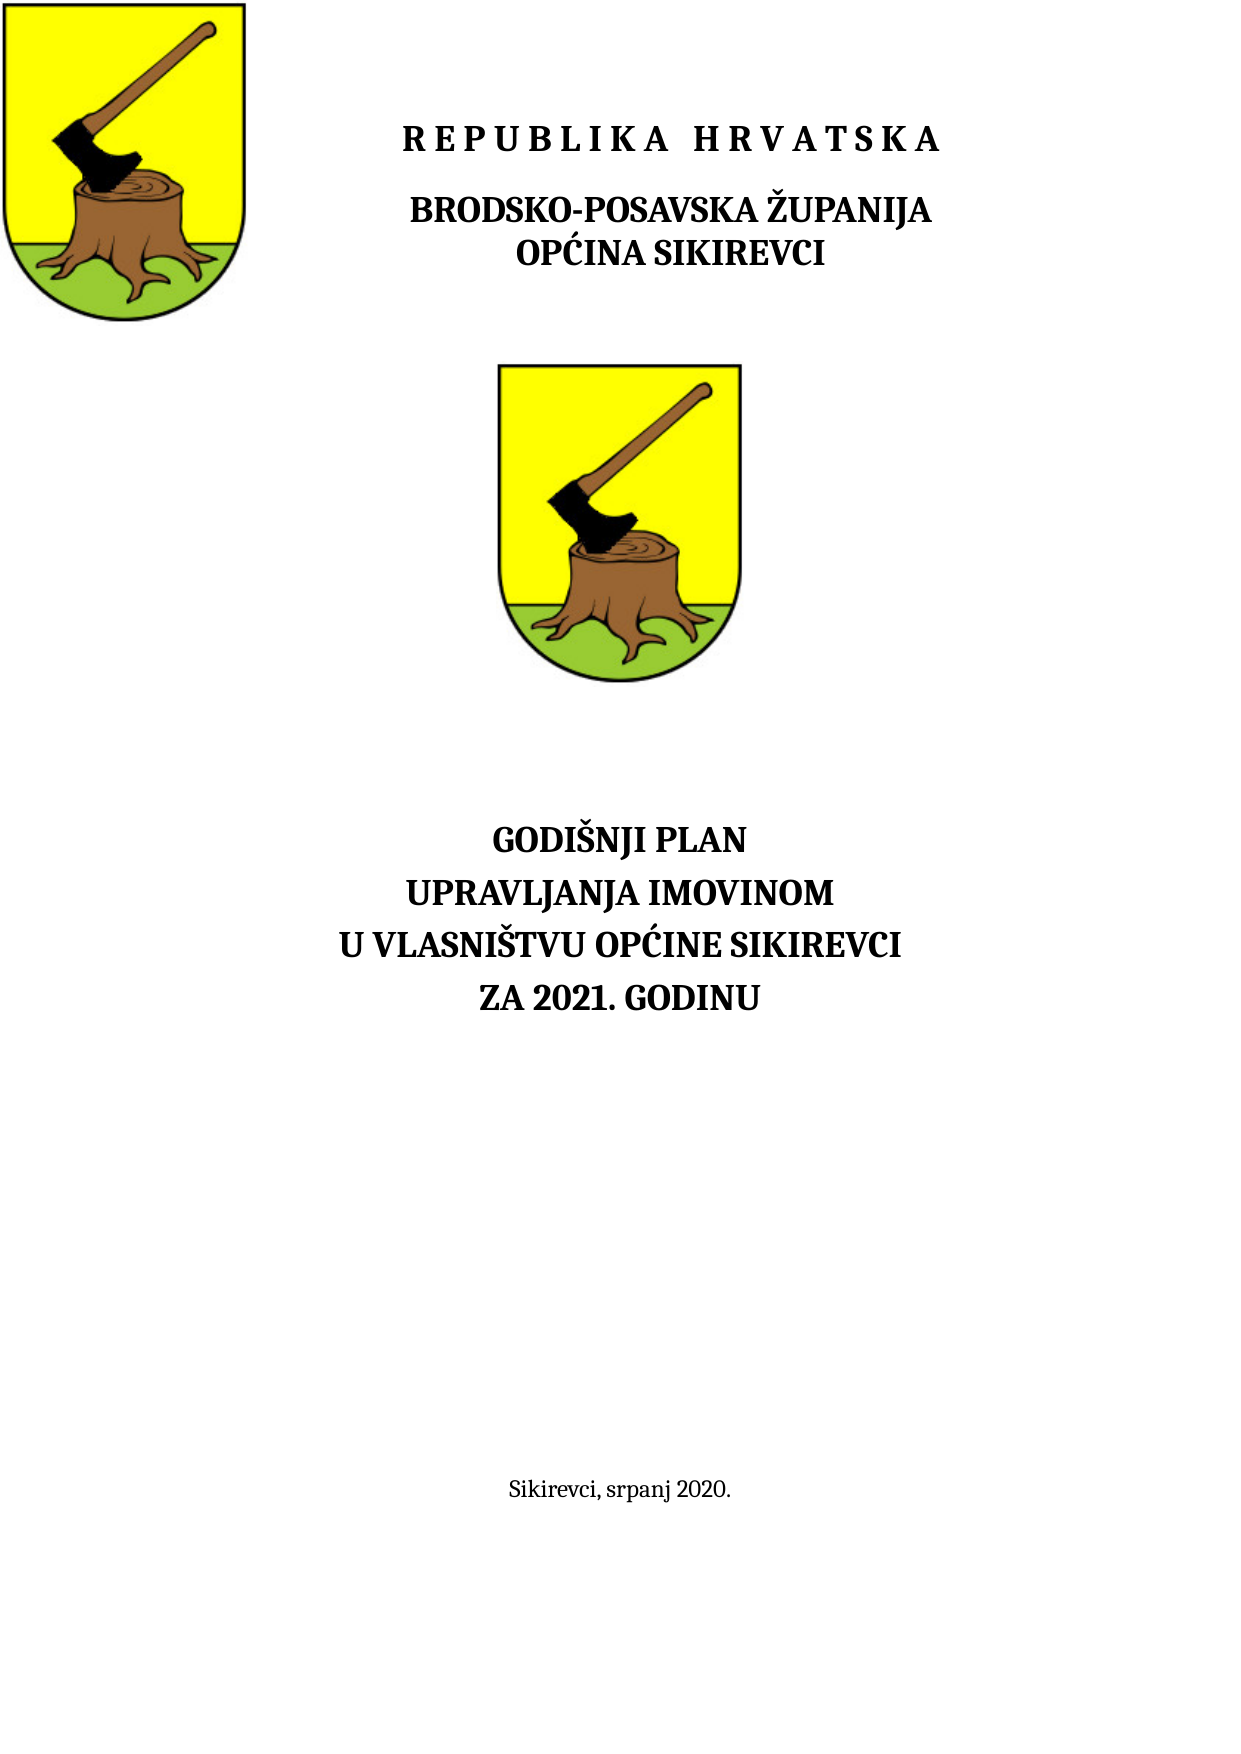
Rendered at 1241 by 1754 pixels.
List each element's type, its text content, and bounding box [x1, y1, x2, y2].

picture [0, 0, 249, 326]
text OPĆINA SIKIREVCI [249, 232, 1092, 275]
subtitle ZA 2021. GODINU [148, 976, 1092, 1019]
text Sikirevci, srpanj 2020. [148, 1474, 1092, 1503]
text BRODSKO-POSAVSKA ŽUPANIJA [249, 188, 1092, 232]
picture [495, 361, 745, 687]
subtitle UPRAVLJANJA IMOVINOM [148, 871, 1092, 914]
text R E P U B L I K A H R V A T S K A [249, 118, 1092, 161]
subtitle GODIŠNJI PLAN [148, 819, 1092, 862]
subtitle U VLASNIŠTVU OPĆINE SIKIREVCI [148, 924, 1092, 967]
